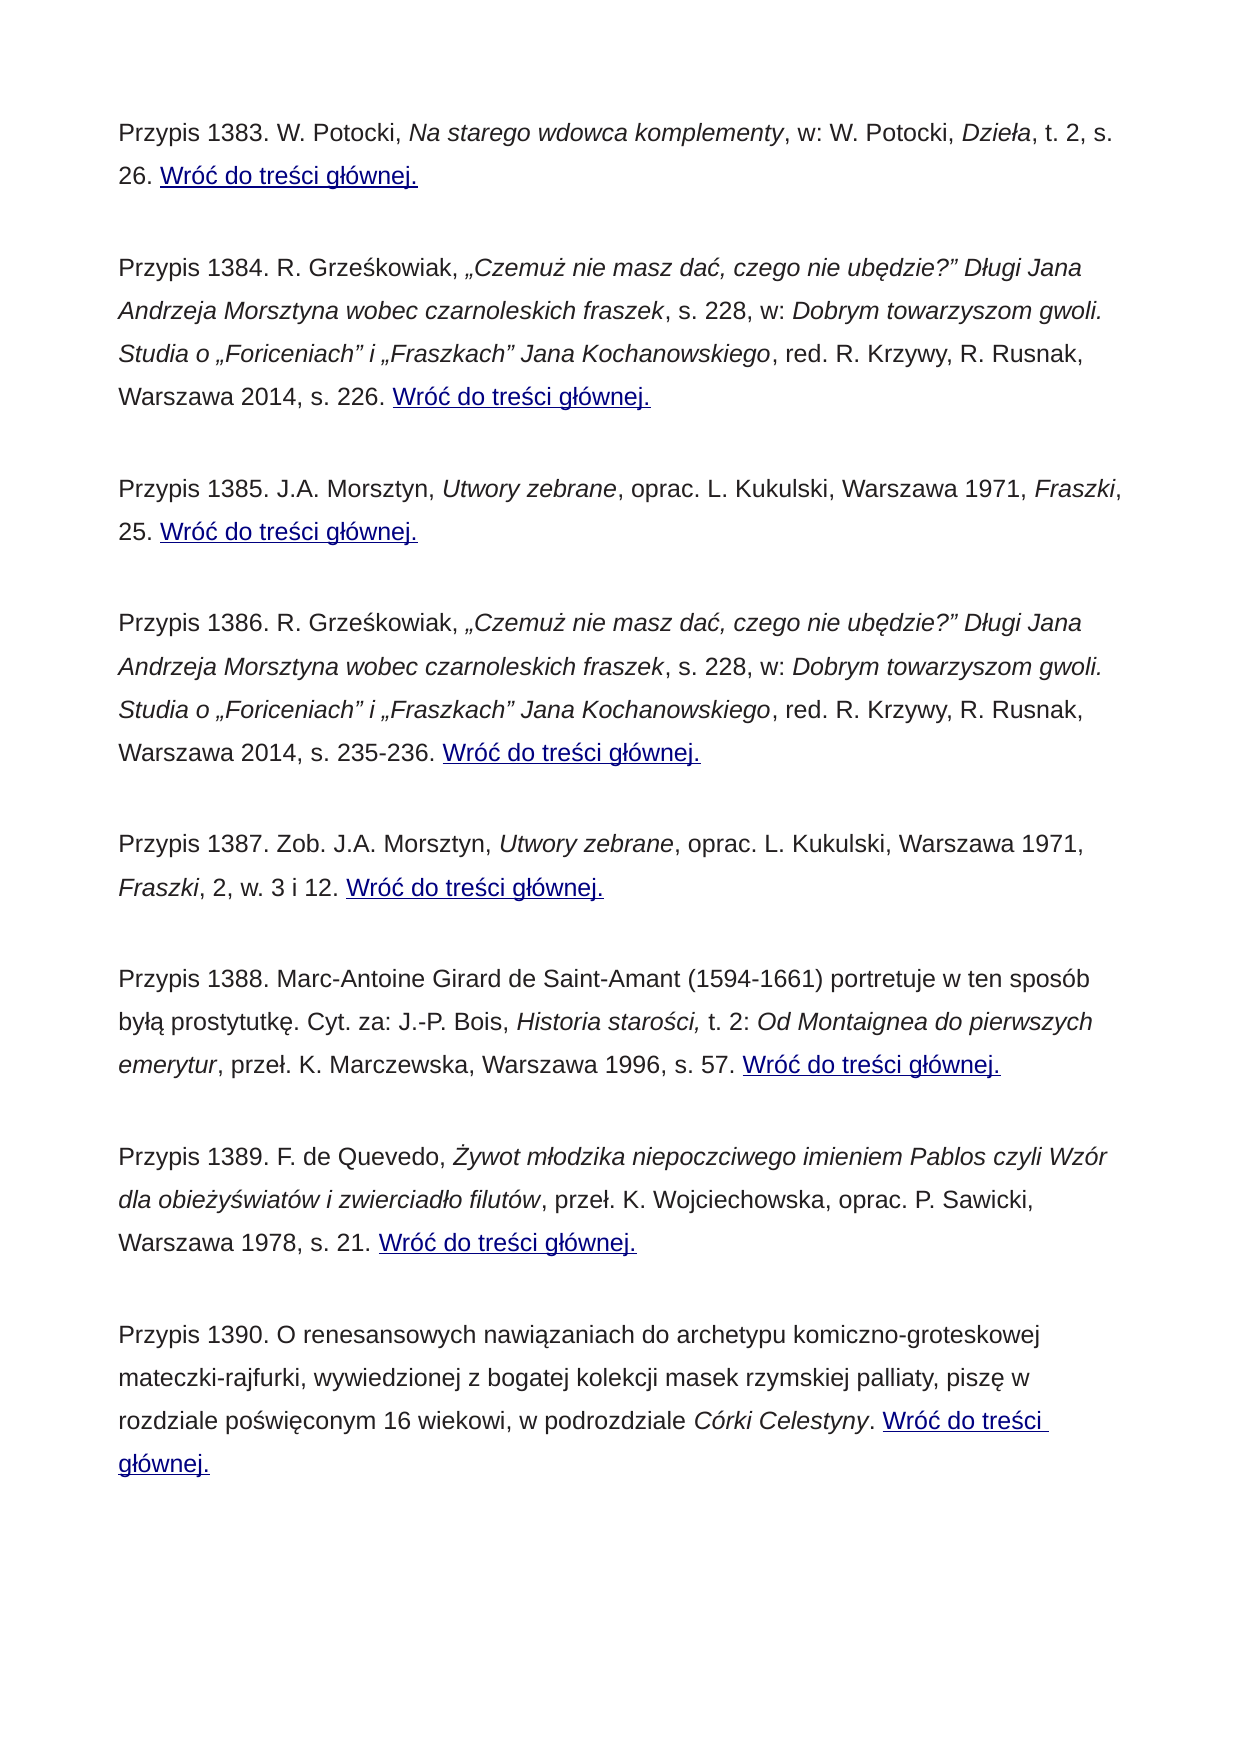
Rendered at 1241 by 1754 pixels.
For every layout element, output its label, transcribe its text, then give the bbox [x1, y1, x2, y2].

text Przypis 1387. Zob. J.A. Morsztyn, Utwory zebrane, oprac. L. Kukulski, Warszawa 1971, Fraszki, 2, w. 3 i 12. Wróć do treści głównej. [118, 829, 1122, 901]
text Przypis 1389. F. de Quevedo, Żywot młodzika niepoczciwego imieniem Pablos czyli Wzór dla obieżyświatów i zwierciadło filutów, przeł. K. Wojciechowska, oprac. P. Sawicki, Warszawa 1978, s. 21. Wróć do treści głównej. [118, 1142, 1122, 1257]
text Przypis 1386. R. Grześkowiak, „Czemuż nie masz dać, czego nie ubędzie?” Długi Jana Andrzeja Morsztyna wobec czarnoleskich fraszek, s. 228, w: Dobrym towarzyszom gwoli. Studia o „Foriceniach” i „Fraszkach” Jana Kochanowskiego, red. R. Krzywy, R. Rusnak, Warszawa 2014, s. 235-236. Wróć do treści głównej. [118, 608, 1122, 767]
text Przypis 1385. J.A. Morsztyn, Utwory zebrane, oprac. L. Kukulski, Warszawa 1971, Fraszki, 25. Wróć do treści głównej. [118, 474, 1122, 546]
text Przypis 1383. W. Potocki, Na starego wdowca komplementy, w: W. Potocki, Dzieła, t. 2, s. 26. Wróć do treści głównej. [118, 118, 1122, 190]
text Przypis 1384. R. Grześkowiak, „Czemuż nie masz dać, czego nie ubędzie?” Długi Jana Andrzeja Morsztyna wobec czarnoleskich fraszek, s. 228, w: Dobrym towarzyszom gwoli. Studia o „Foriceniach” i „Fraszkach” Jana Kochanowskiego, red. R. Krzywy, R. Rusnak, Warszawa 2014, s. 226. Wróć do treści głównej. [118, 253, 1122, 411]
text Przypis 1390. O renesansowych nawiązaniach do archetypu komiczno-groteskowej mateczki-rajfurki, wywiedzionej z bogatej kolekcji masek rzymskiej palliaty, piszę w rozdziale poświęconym 16 wiekowi, w podrozdziale Córki Celestyny. Wróć do treści głównej. [118, 1320, 1122, 1478]
text Przypis 1388. Marc-Antoine Girard de Saint-Amant (1594-1661) portretuje w ten sposób byłą prostytutkę. Cyt. za: J.-P. Bois, Historia starości, t. 2: Od Montaignea do pierwszych emerytur, przeł. K. Marczewska, Warszawa 1996, s. 57. Wróć do treści głównej. [118, 964, 1122, 1079]
